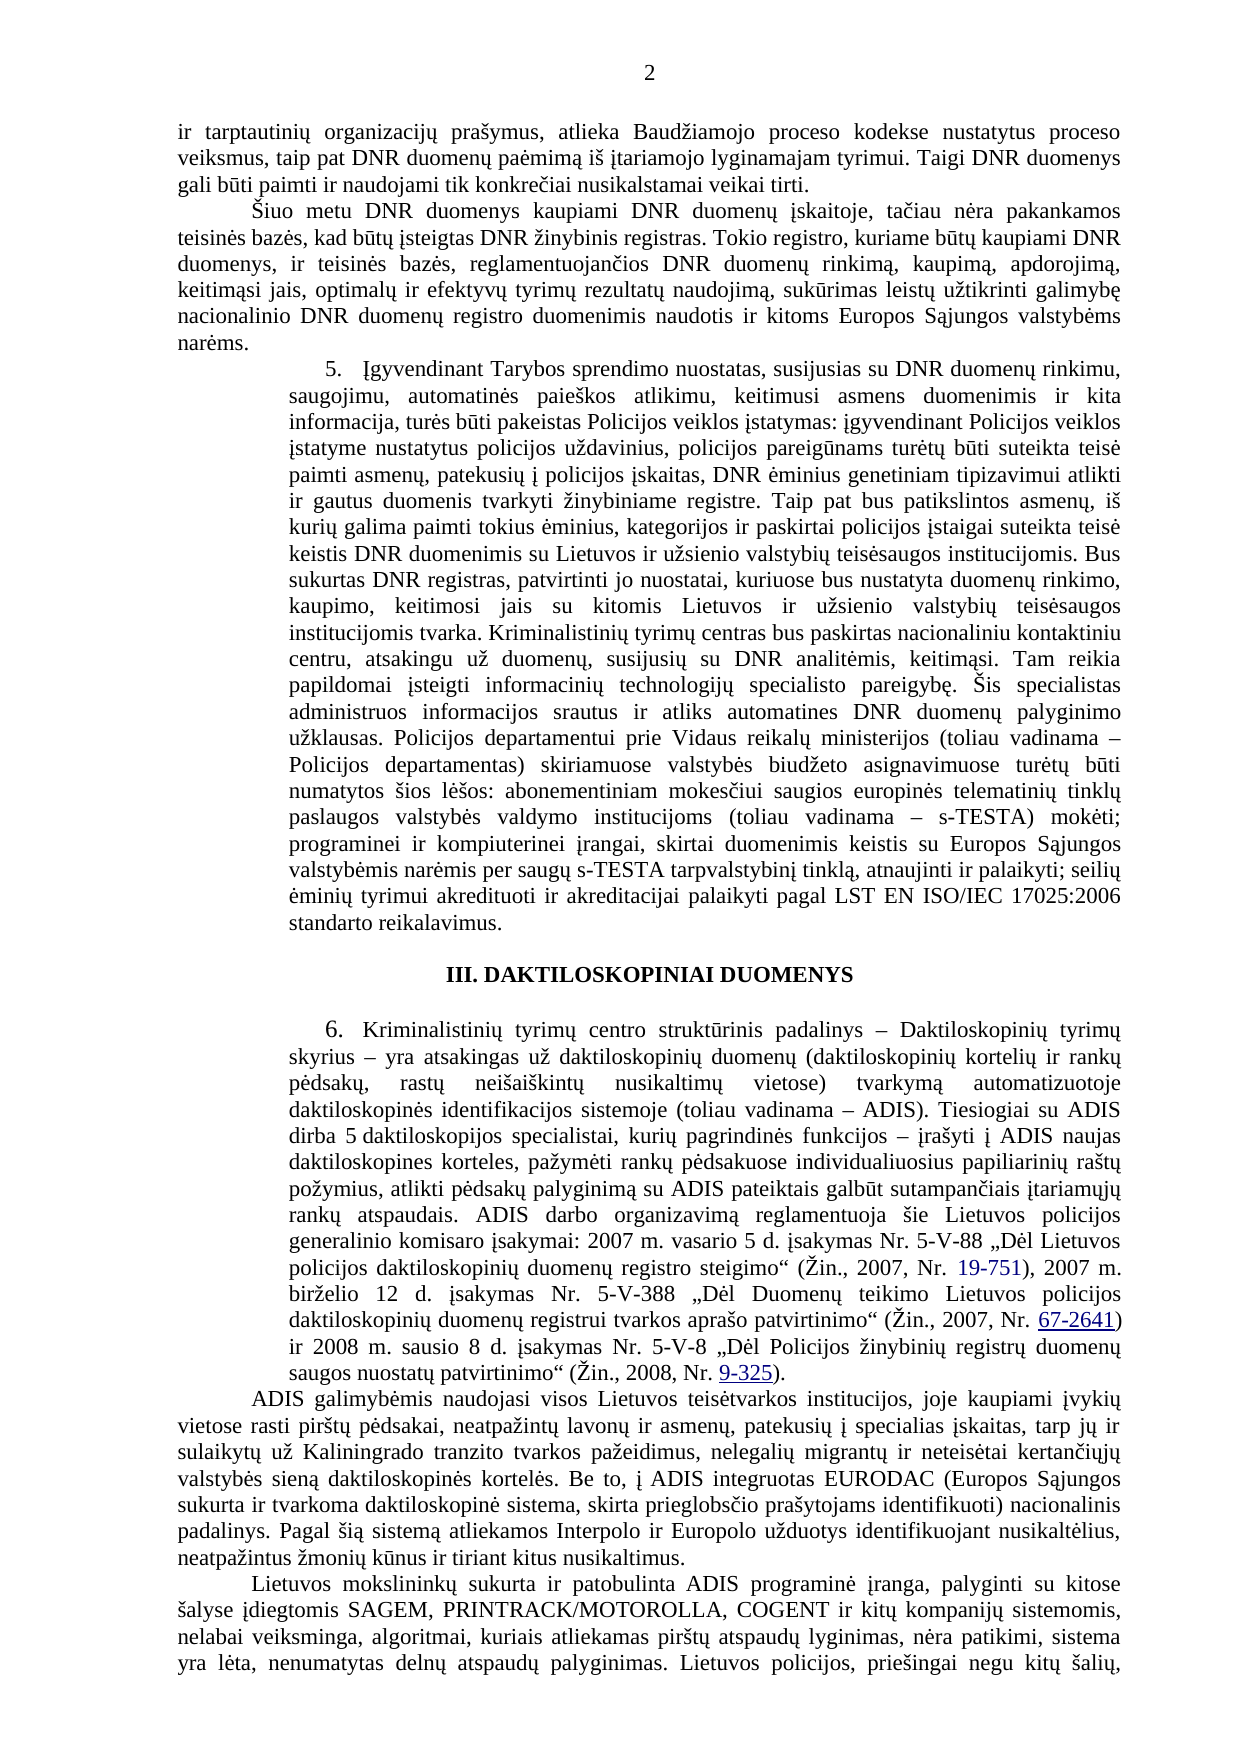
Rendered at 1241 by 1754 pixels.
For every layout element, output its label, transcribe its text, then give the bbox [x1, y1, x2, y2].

list Kriminalistinių tyrimų centro struktūrinis padalinys – Daktiloskopinių tyrimų skyrius – yra atsakingas už daktiloskopinių duomenų (daktiloskopinių kortelių ir rankų pėdsakų, rastų neišaiškintų nusikaltimų vietose) tvarkymą automatizuotoje daktiloskopinės identifikacijos sistemoje (toliau vadinama – ADIS). Tiesiogiai su ADIS dirba 5 daktiloskopijos specialistai, kurių pagrindinės funkcijos – įrašyti į ADIS naujas daktiloskopines korteles, pažymėti rankų pėdsakuose individualiuosius papiliarinių raštų požymius, atlikti pėdsakų palyginimą su ADIS pateiktais galbūt sutampančiais įtariamųjų rankų atspaudais. ADIS darbo organizavimą reglamentuoja šie Lietuvos policijos generalinio komisaro įsakymai: 2007 m. vasario 5 d. įsakymas Nr. 5-V-88 „Dėl Lietuvos policijos daktiloskopinių duomenų registro steigimo“ (Žin., 2007, Nr. 19-751), 2007 m. birželio 12 d. įsakymas Nr. 5-V-388 „Dėl Duomenų teikimo Lietuvos policijos daktiloskopinių duomenų registrui tvarkos aprašo patvirtinimo“ (Žin., 2007, Nr. 67-2641) ir 2008 m. sausio 8 d. įsakymas Nr. 5-V-8 „Dėl Policijos žinybinių registrų duomenų saugos nuostatų patvirtinimo“ (Žin., 2008, Nr. 9-325). [251, 1014, 1122, 1386]
text Lietuvos mokslininkų sukurta ir patobulinta ADIS programinė įranga, palyginti su kitose šalyse įdiegtomis SAGEM, PRINTRACK/MOTOROLLA, COGENT ir kitų kompanijų sistemomis, nelabai veiksminga, algoritmai, kuriais atliekamas pirštų atspaudų lyginimas, nėra patikimi, sistema yra lėta, nenumatytas delnų atspaudų palyginimas. Lietuvos policijos, priešingai negu kitų šalių, [177, 1570, 1122, 1675]
text Šiuo metu DNR duomenys kaupiami DNR duomenų įskaitoje, tačiau nėra pakankamos teisinės bazės, kad būtų įsteigtas DNR žinybinis registras. Tokio registro, kuriame būtų kaupiami DNR duomenys, ir teisinės bazės, reglamentuojančios DNR duomenų rinkimą, kaupimą, apdorojimą, keitimąsi jais, optimalų ir efektyvų tyrimų rezultatų naudojimą, sukūrimas leistų užtikrinti galimybę nacionalinio DNR duomenų registro duomenimis naudotis ir kitoms Europos Sąjungos valstybėms narėms. [177, 197, 1122, 355]
list Įgyvendinant Tarybos sprendimo nuostatas, susijusias su DNR duomenų rinkimu, saugojimu, automatinės paieškos atlikimu, keitimusi asmens duomenimis ir kita informacija, turės būti pakeistas Policijos veiklos įstatymas: įgyvendinant Policijos veiklos įstatyme nustatytus policijos uždavinius, policijos pareigūnams turėtų būti suteikta teisė paimti asmenų, patekusių į policijos įskaitas, DNR ėminius genetiniam tipizavimui atlikti ir gautus duomenis tvarkyti žinybiniame registre. Taip pat bus patikslintos asmenų, iš kurių galima paimti tokius ėminius, kategorijos ir paskirtai policijos įstaigai suteikta teisė keistis DNR duomenimis su Lietuvos ir užsienio valstybių teisėsaugos institucijomis. Bus sukurtas DNR registras, patvirtinti jo nuostatai, kuriuose bus nustatyta duomenų rinkimo, kaupimo, keitimosi jais su kitomis Lietuvos ir užsienio valstybių teisėsaugos institucijomis tvarka. Kriminalistinių tyrimų centras bus paskirtas nacionaliniu kontaktiniu centru, atsakingu už duomenų, susijusių su DNR analitėmis, keitimąsi. Tam reikia papildomai įsteigti informacinių technologijų specialisto pareigybę. Šis specialistas administruos informacijos srautus ir atliks automatines DNR duomenų palyginimo užklausas. Policijos departamentui prie Vidaus reikalų ministerijos (toliau vadinama – Policijos departamentas) skiriamuose valstybės biudžeto asignavimuose turėtų būti numatytos šios lėšos: abonementiniam mokesčiui saugios europinės telematinių tinklų paslaugos valstybės valdymo institucijoms (toliau vadinama – s-TESTA) mokėti; programinei ir kompiuterinei įrangai, skirtai duomenimis keistis su Europos Sąjungos valstybėmis narėmis per saugų s-TESTA tarpvalstybinį tinklą, atnaujinti ir palaikyti; seilių ėminių tyrimui akredituoti ir akreditacijai palaikyti pagal LST EN ISO/IEC 17025:2006 standarto reikalavimus. [251, 355, 1122, 935]
text ir tarptautinių organizacijų prašymus, atlieka Baudžiamojo proceso kodekse nustatytus proceso veiksmus, taip pat DNR duomenų paėmimą iš įtariamojo lyginamajam tyrimui. Taigi DNR duomenys gali būti paimti ir naudojami tik konkrečiai nusikalstamai veikai tirti. [177, 118, 1122, 197]
text ADIS galimybėmis naudojasi visos Lietuvos teisėtvarkos institucijos, joje kaupiami įvykių vietose rasti pirštų pėdsakai, neatpažintų lavonų ir asmenų, patekusių į specialias įskaitas, tarp jų ir sulaikytų už Kaliningrado tranzito tvarkos pažeidimus, nelegalių migrantų ir neteisėtai kertančiųjų valstybės sieną daktiloskopinės kortelės. Be to, į ADIS integruotas EURODAC (Europos Sąjungos sukurta ir tvarkoma daktiloskopinė sistema, skirta prieglobsčio prašytojams identifikuoti) nacionalinis padalinys. Pagal šią sistemą atliekamos Interpolo ir Europolo užduotys identifikuojant nusikaltėlius, neatpažintus žmonių kūnus ir tiriant kitus nusikaltimus. [177, 1386, 1122, 1570]
text III. DAKTILOSKOPINIAI DUOMENYS [177, 961, 1122, 988]
